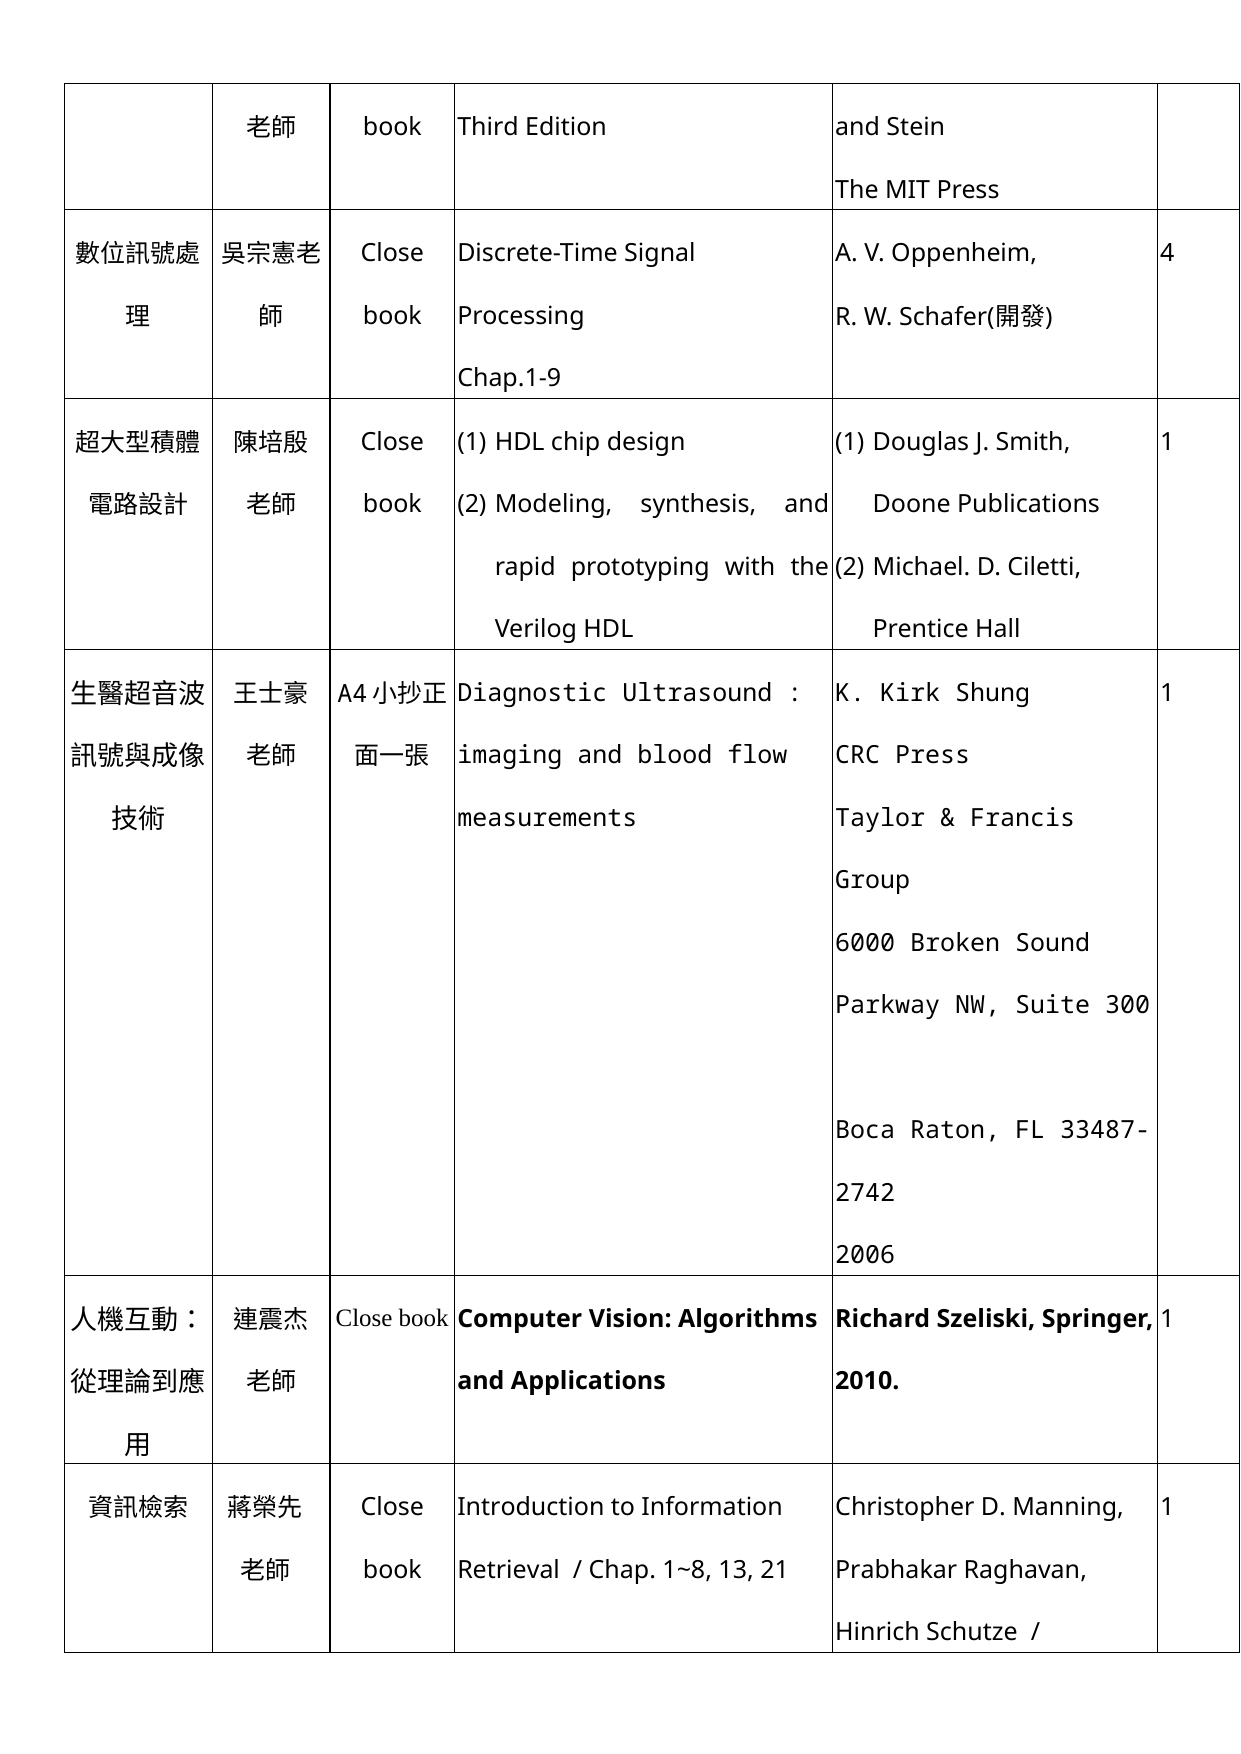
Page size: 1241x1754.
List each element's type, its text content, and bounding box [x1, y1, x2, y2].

table_cell 連震杰 老師 [213, 1276, 329, 1463]
table_cell A4小抄正面一張 [331, 650, 454, 1275]
table_cell 資訊檢索 [65, 1464, 212, 1652]
table_cell Introduction to Information Retrieval / Chap. 1~8, 13, 21 [455, 1464, 832, 1652]
table_cell 蔣榮先老師 [213, 1464, 329, 1652]
table_cell Third Edition [455, 84, 832, 209]
table_cell Close book [331, 1276, 454, 1463]
table_cell [1158, 84, 1239, 209]
table_cell 數位訊號處理 [65, 210, 212, 398]
table_cell 人機互動：從理論到應用 [65, 1276, 212, 1463]
table_cell 4 [1158, 210, 1239, 398]
table_cell [65, 84, 212, 209]
table_cell Close book [331, 1464, 454, 1652]
table_cell 1 [1158, 650, 1239, 1275]
table_cell 陳培殷 老師 [213, 399, 329, 649]
table_cell 超大型積體電路設計 [65, 399, 212, 649]
table_cell 1 [1158, 1276, 1239, 1463]
table_cell Discrete-Time Signal Processing Chap.1-9 [455, 210, 832, 398]
table_cell Diagnostic Ultrasound : imaging and blood flow measurements [455, 650, 832, 1275]
table_cell Christopher D. Manning, Prabhakar Raghavan, Hinrich Schutze / [833, 1464, 1157, 1652]
table_cell Richard Szeliski, Springer, 2010. [833, 1276, 1157, 1463]
table_cell Douglas J. Smith, Doone Publications Michael. D. Ciletti, Prentice Hall [833, 399, 1157, 649]
table_cell Close book [331, 399, 454, 649]
table_cell 吳宗憲老師 [213, 210, 329, 398]
table_cell 生醫超音波訊號與成像技術 [65, 650, 212, 1275]
table_cell HDL chip design Modeling, synthesis, and rapid prototyping with the Verilog HDL [455, 399, 832, 649]
table_cell book [331, 84, 454, 209]
table_cell and Stein The MIT Press [833, 84, 1157, 209]
table_cell Computer Vision: Algorithms and Applications [455, 1276, 832, 1463]
table_cell 1 [1158, 399, 1239, 649]
table_cell 王士豪 老師 [213, 650, 329, 1275]
table_cell 1 [1158, 1464, 1239, 1652]
table_cell 老師 [213, 84, 329, 209]
table_cell A. V. Oppenheim, R. W. Schafer(開發) [833, 210, 1157, 398]
table_cell Close book [331, 210, 454, 398]
table_cell K. Kirk Shung CRC Press Taylor & Francis Group 6000 Broken Sound Parkway NW, Suite 300 Boca Raton, FL 33487-2742 2006 [833, 650, 1157, 1275]
